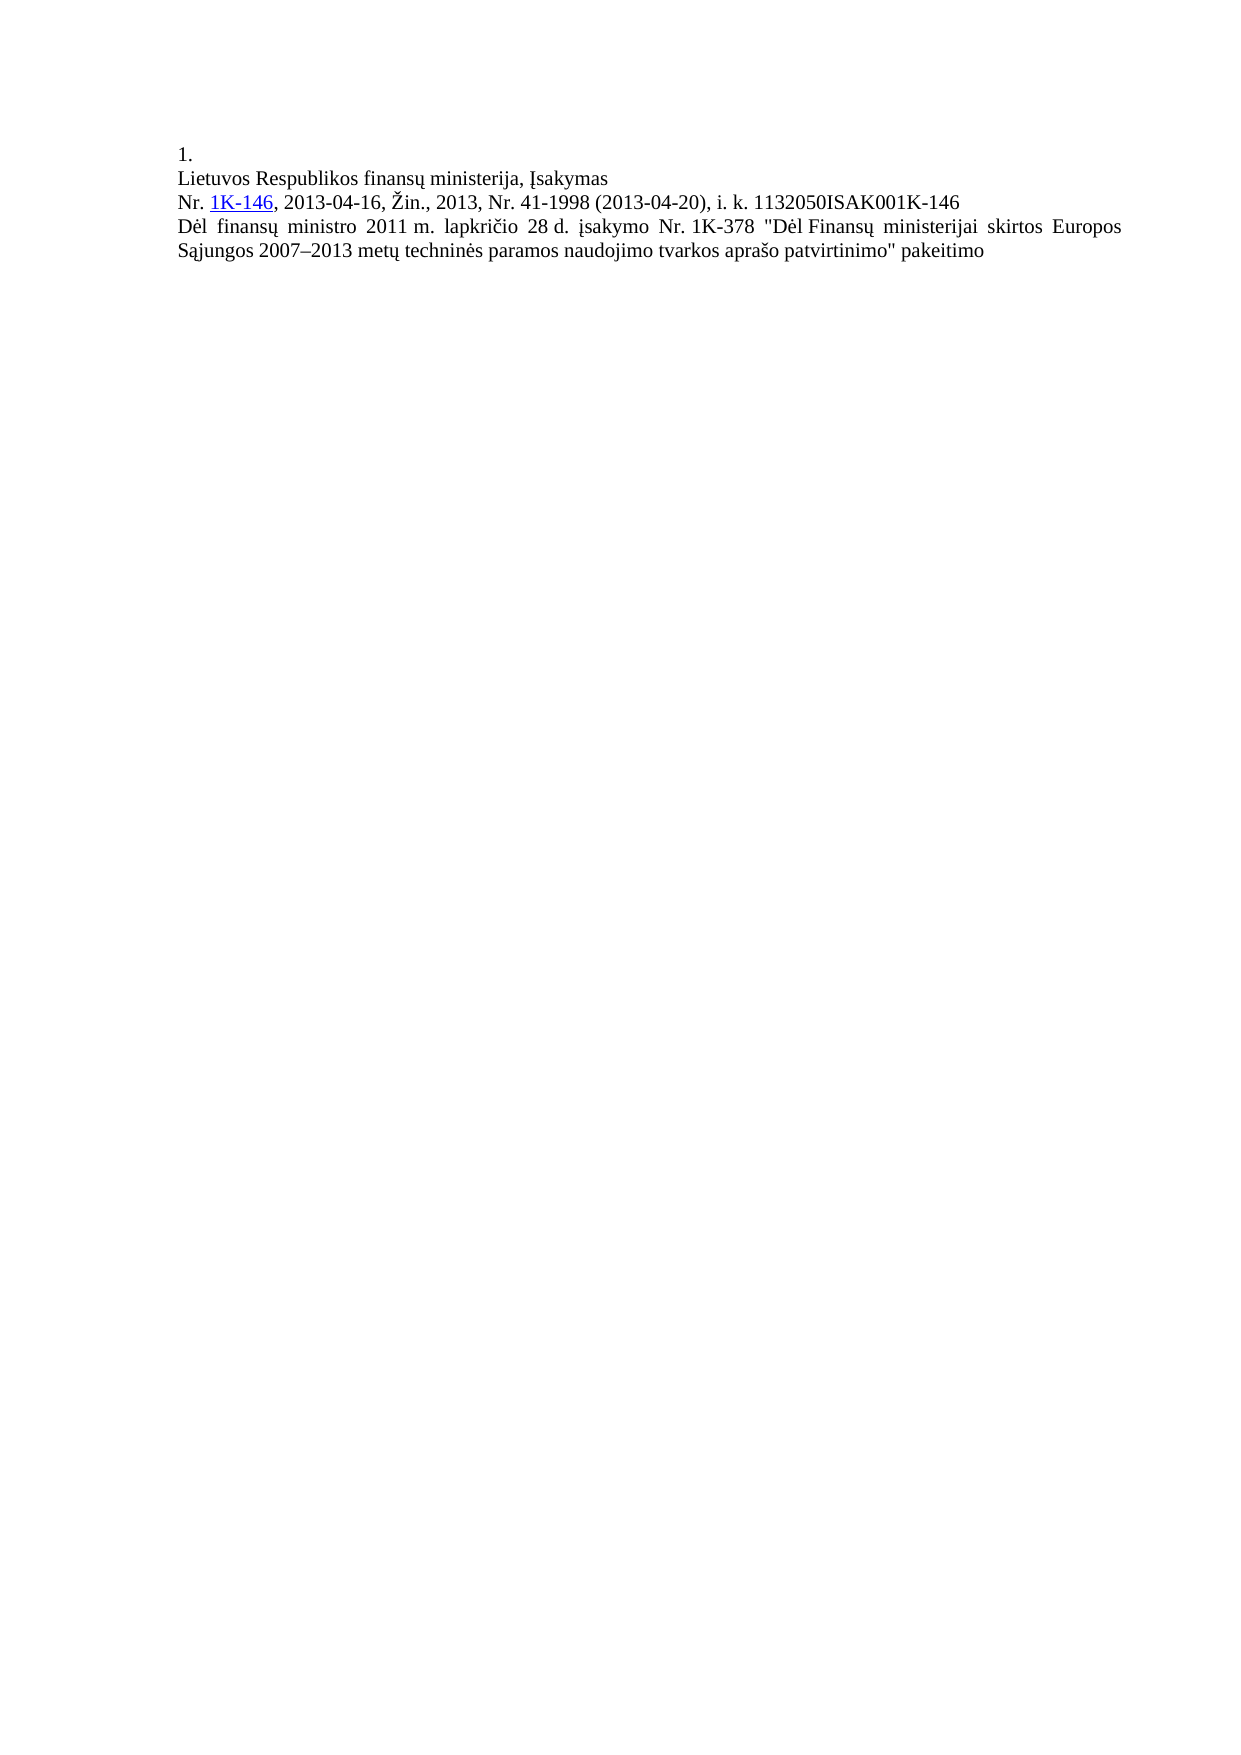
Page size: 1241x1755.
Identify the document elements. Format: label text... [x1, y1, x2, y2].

text Dėl finansų ministro 2011 m. lapkričio 28 d. įsakymo Nr. 1K-378 "Dėl Finansų ministerijai skirtos Europos Sąjungos 2007–2013 metų techninės paramos naudojimo tvarkos aprašo patvirtinimo" pakeitimo [177, 214, 1122, 262]
text 1. [177, 142, 1122, 166]
text Nr. 1K-146, 2013-04-16, Žin., 2013, Nr. 41-1998 (2013-04-20), i. k. 1132050ISAK001K-146 [177, 190, 1122, 214]
text Lietuvos Respublikos finansų ministerija, Įsakymas [177, 166, 1122, 190]
